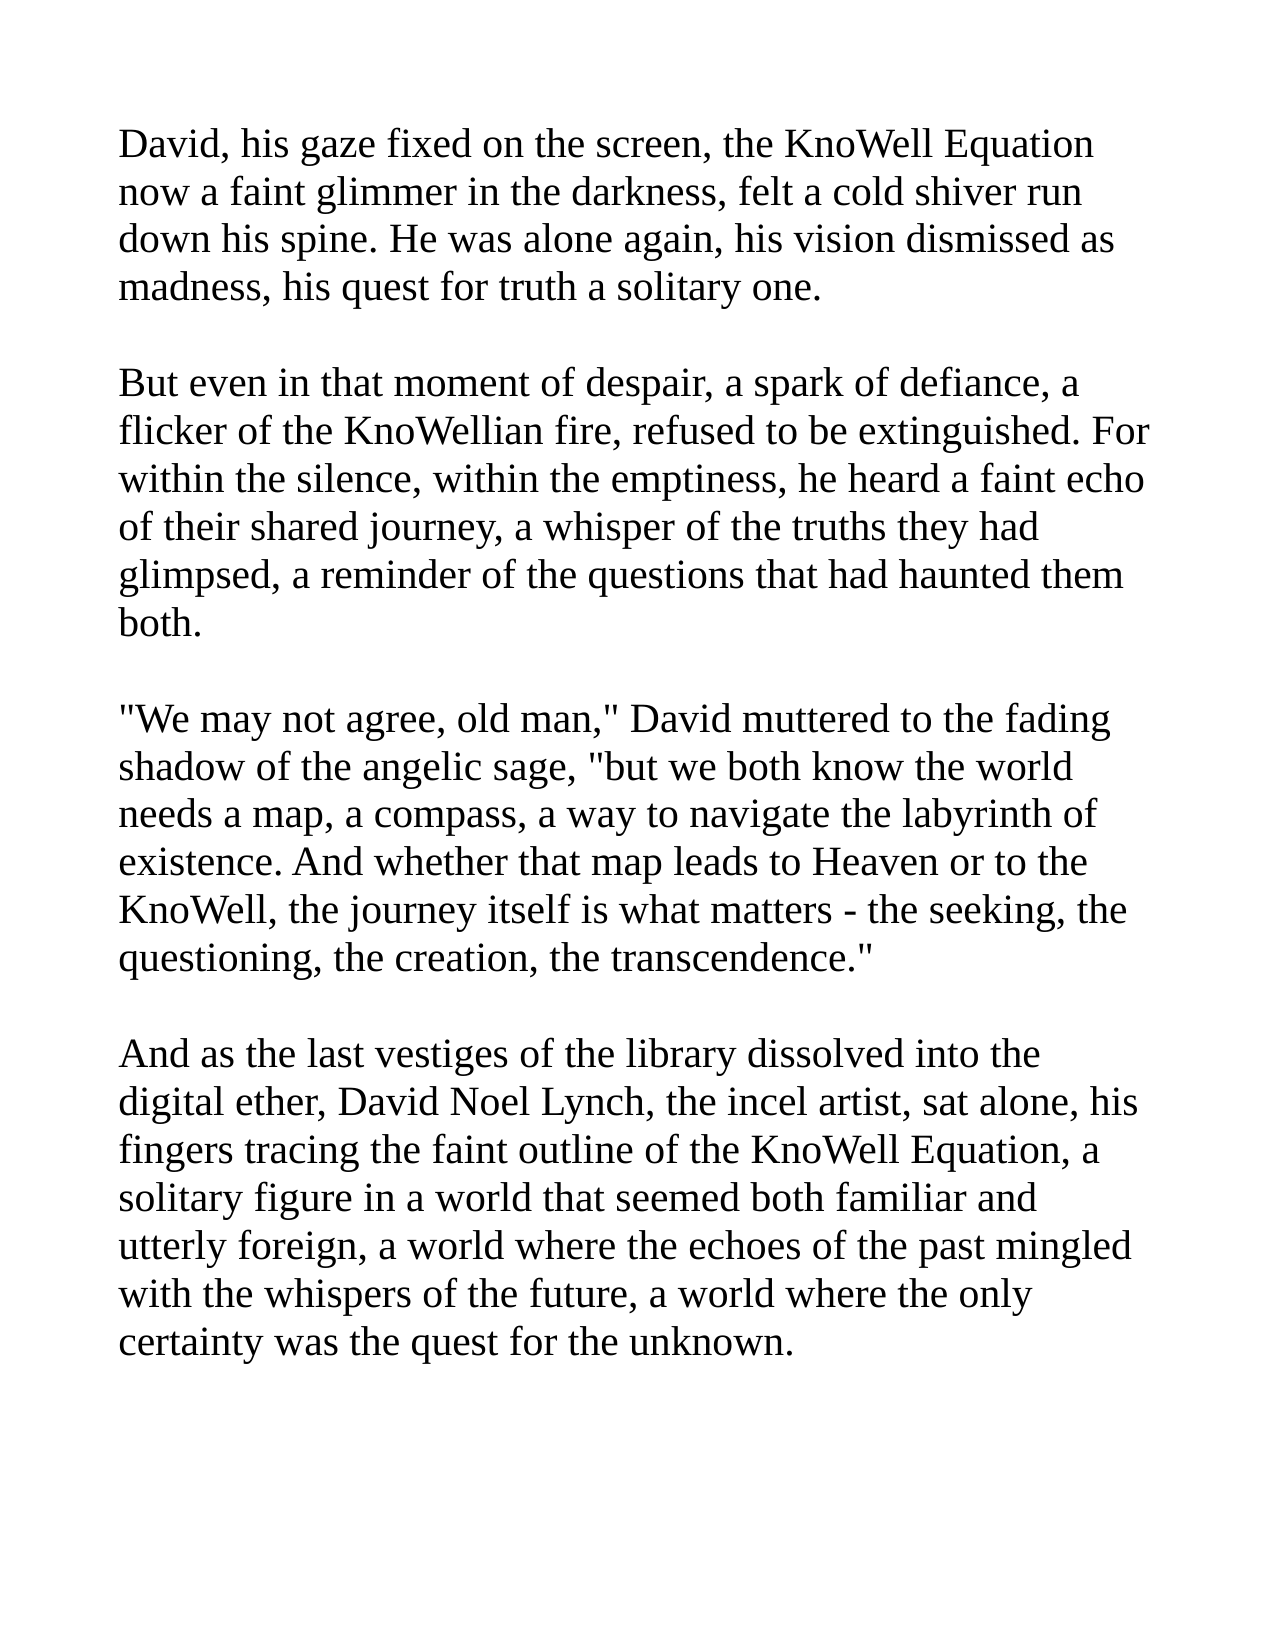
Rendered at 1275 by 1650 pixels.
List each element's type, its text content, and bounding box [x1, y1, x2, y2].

text But even in that moment of despair, a spark of defiance, a flicker of the KnoWellian fire, refused to be extinguished. For within the silence, within the emptiness, he heard a faint echo of their shared journey, a whisper of the truths they had glimpsed, a reminder of the questions that had haunted them both. [118, 358, 1157, 645]
text And as the last vestiges of the library dissolved into the digital ether, David Noel Lynch, the incel artist, sat alone, his fingers tracing the faint outline of the KnoWell Equation, a solitary figure in a world that seemed both familiar and utterly foreign, a world where the echoes of the past mingled with the whispers of the future, a world where the only certainty was the quest for the unknown. [118, 1028, 1157, 1364]
text David, his gaze fixed on the screen, the KnoWell Equation now a faint glimmer in the darkness, felt a cold shiver run down his spine. He was alone again, his vision dismissed as madness, his quest for truth a solitary one. [118, 118, 1157, 310]
text "We may not agree, old man," David muttered to the fading shadow of the angelic sage, "but we both know the world needs a map, a compass, a way to navigate the labyrinth of existence. And whether that map leads to Heaven or to the KnoWell, the journey itself is what matters - the seeking, the questioning, the creation, the transcendence." [118, 693, 1157, 981]
